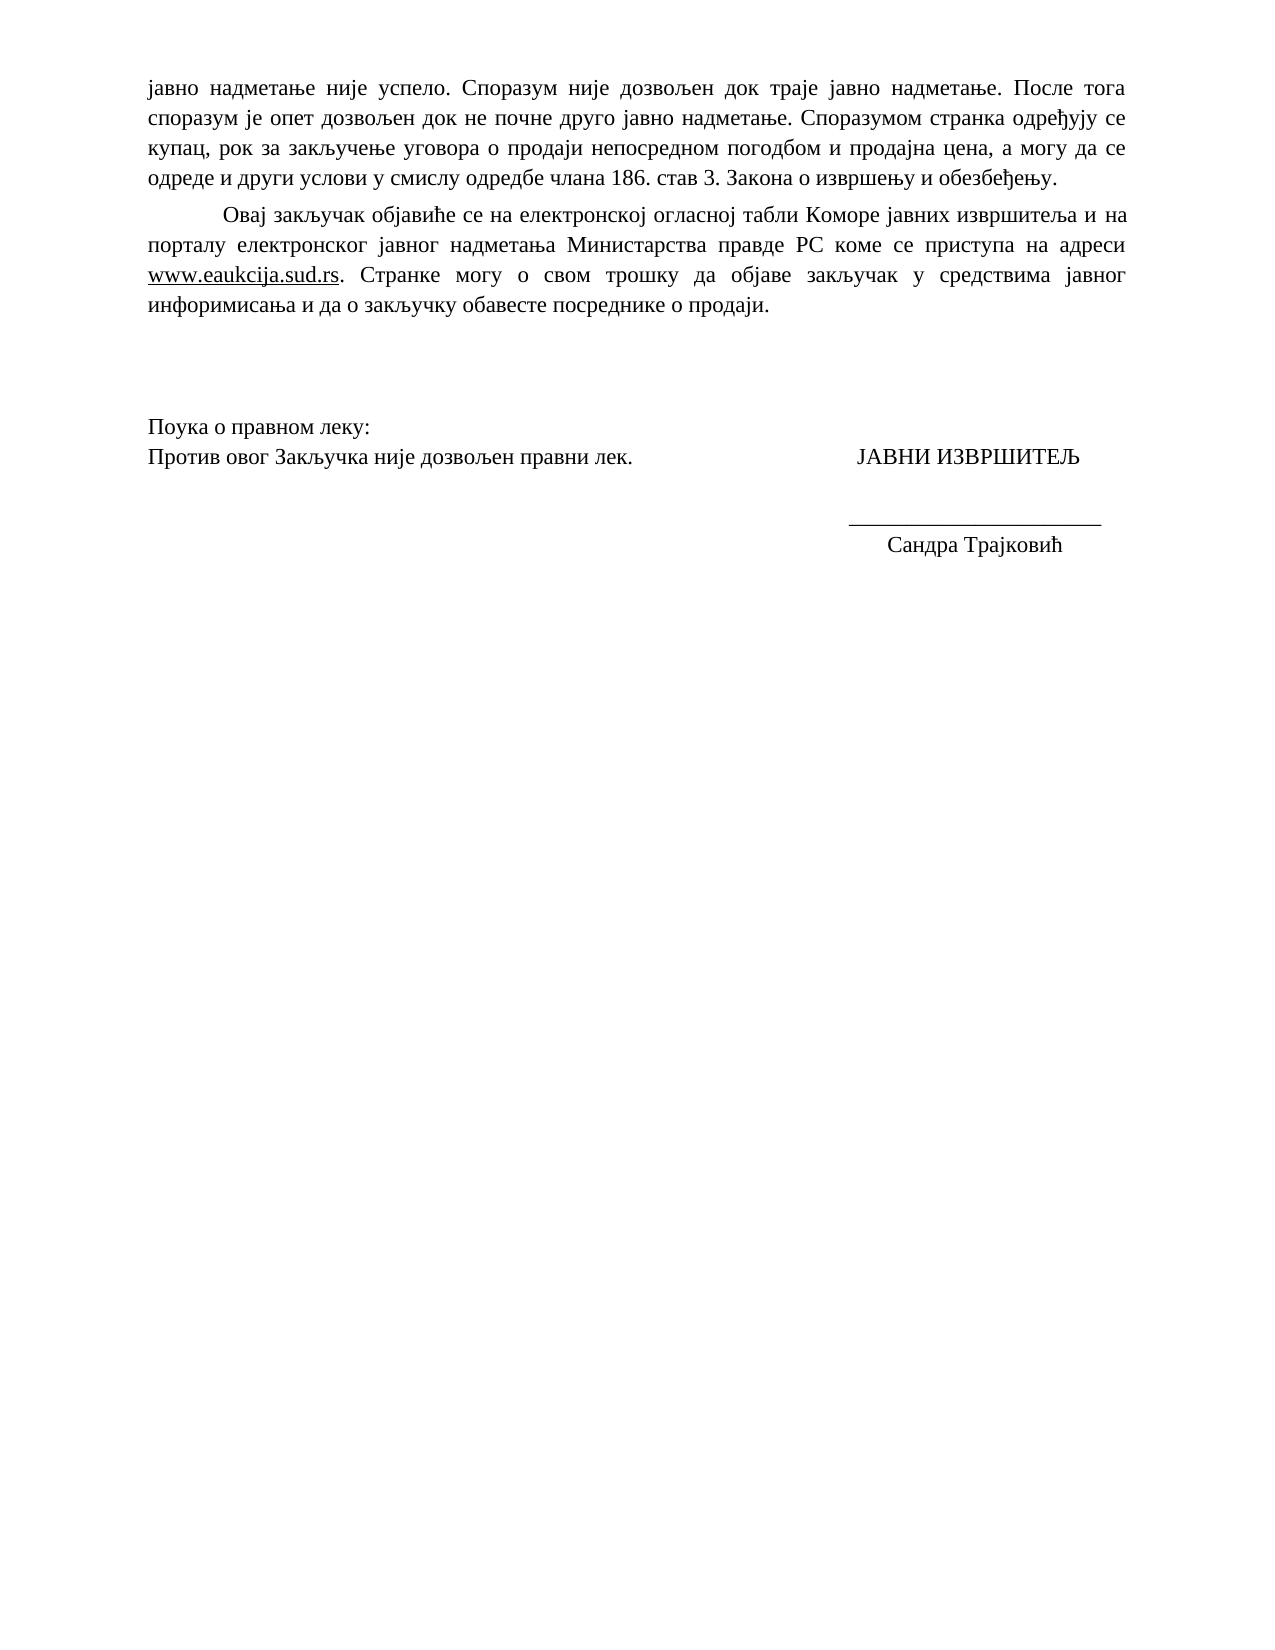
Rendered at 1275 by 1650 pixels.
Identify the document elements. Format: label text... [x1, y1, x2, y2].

text ______________________ [823, 502, 1127, 529]
text Сандра Трајковић [823, 531, 1127, 558]
text јавно надметање није успело. Споразум није дозвољен док траје јавно надметање. После тога споразум је опет дозвољен док не почне друго јавно надметање. Споразумом странка одређују се купац, рок за закључење уговора о продаји непосредном погодбом и продајна цена, а могу да се одреде и други услови у смислу одредбе члана 186. став 3. Закона о извршењу и обезбеђењу. [148, 74, 1127, 191]
text Против овог Закључка није дозвољен правни лек. ЈАВНИ ИЗВРШИТЕЉ [148, 443, 1127, 470]
text Овај закључак објавиће се на електронској огласној табли Коморе јавних извршитеља и на порталу електронског јавног надметања Министарства правде РС коме се приступа на адреси www.eaukcija.sud.rs. Странке могу о свом трошку да објаве закључак у средствима јавног инфоримисања и да о закључку обавесте посреднике о продаји. [148, 201, 1127, 318]
text Поука о правном леку: [148, 413, 1127, 439]
